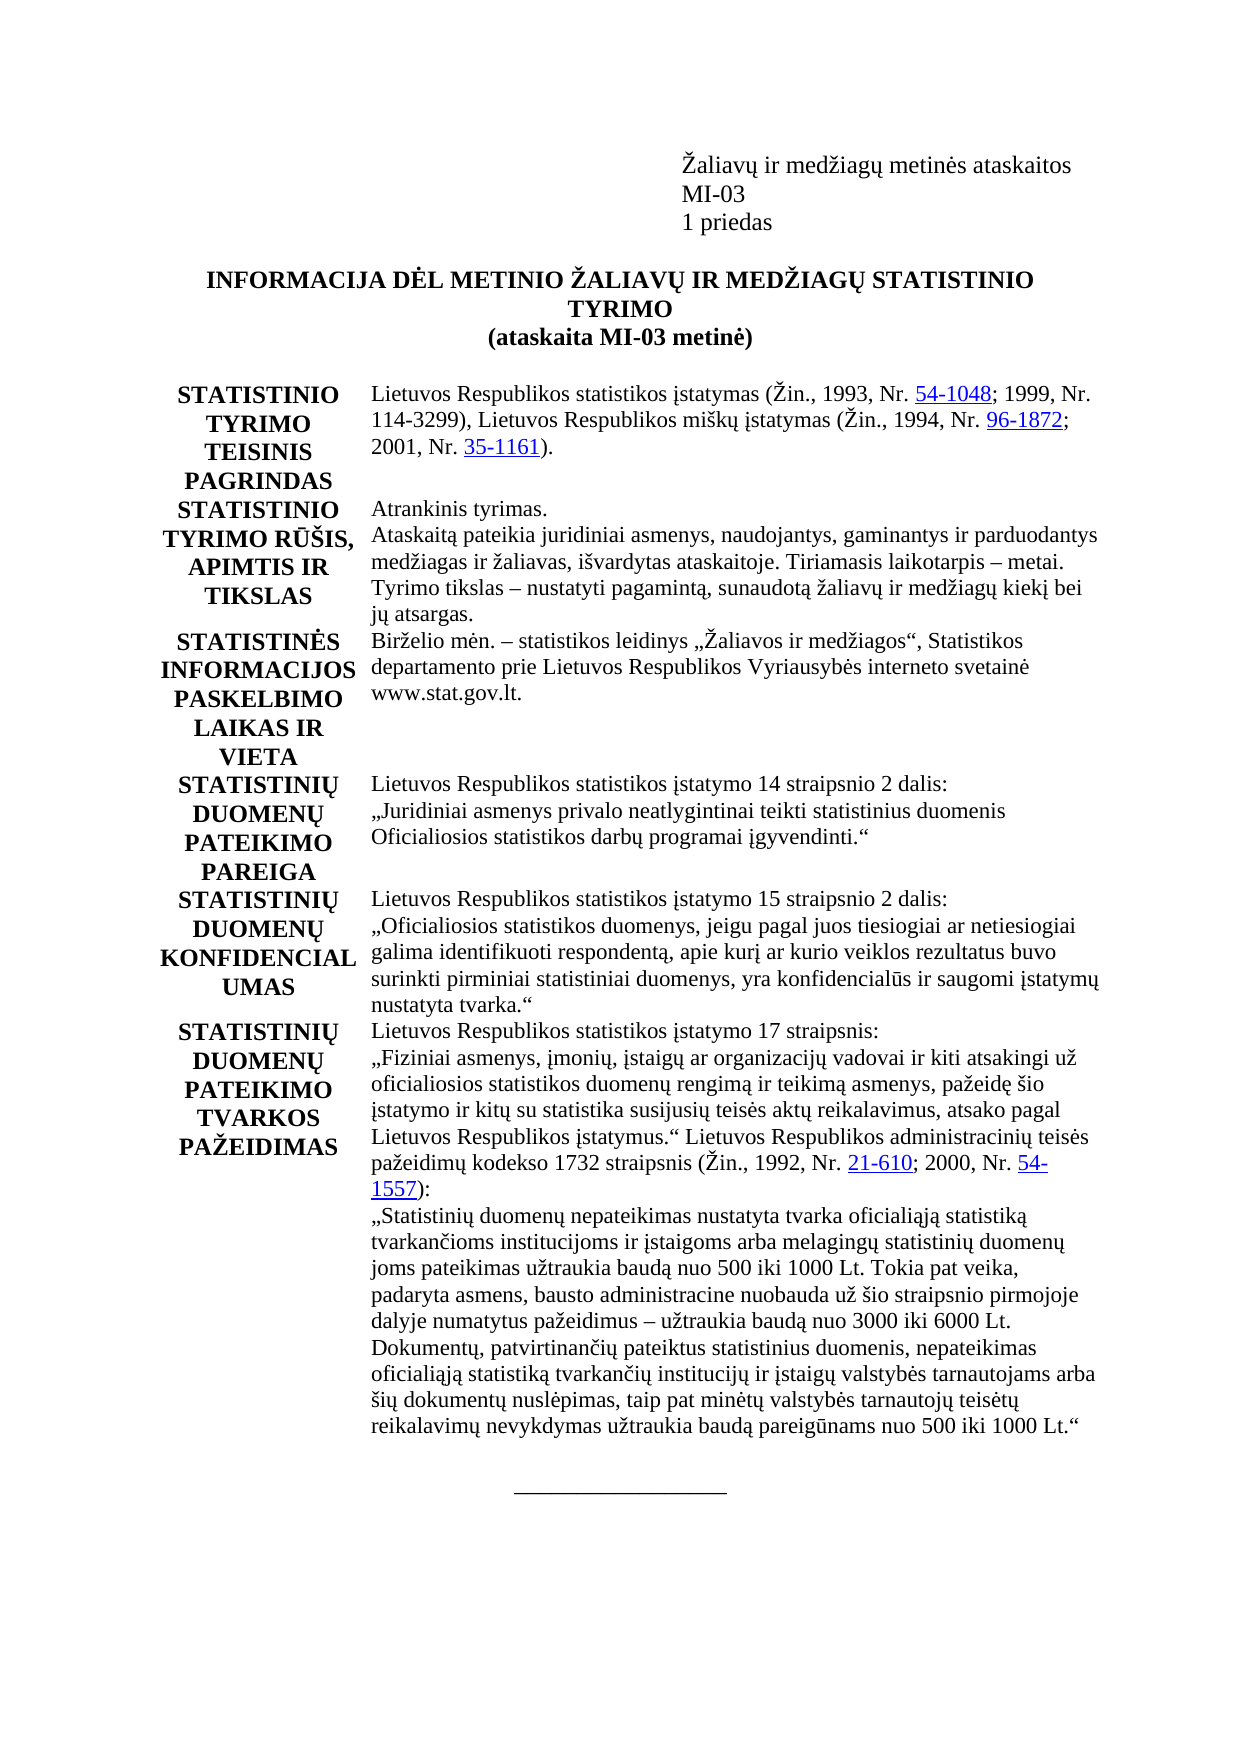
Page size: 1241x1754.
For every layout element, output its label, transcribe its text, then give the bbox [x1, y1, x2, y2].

table_header Lietuvos Respublikos statistikos įstatymas (Žin., 1993, Nr. 54-1048; 1999, Nr. 114-3299), Lietuvos Respublikos miškų įstatymas (Žin., 1994, Nr. 96-1872; 2001, Nr. 35-1161). [367, 380, 1104, 495]
text _________________ [150, 1468, 1091, 1496]
table_header STATISTINIO TYRIMO TEISINIS PAGRINDAS [150, 380, 367, 495]
table_cell STATISTINIŲ DUOMENŲ KONFIDENCIALUMAS [150, 886, 367, 1017]
text (ataskaita MI-03 metinė) [150, 322, 1091, 351]
table_cell STATISTINIŲ DUOMENŲ PATEIKIMO PAREIGA [150, 771, 367, 886]
text 1 priedas [150, 207, 1091, 236]
table_cell Lietuvos Respublikos statistikos įstatymo 14 straipsnio 2 dalis: „Juridiniai asmenys privalo neatlygintinai teikti statistinius duomenis Oficialiosios statistikos darbų programai įgyvendinti.“ [367, 771, 1104, 886]
table_cell Birželio mėn. – statistikos leidinys „Žaliavos ir medžiagos“, Statistikos departamento prie Lietuvos Respublikos Vyriausybės interneto svetainė www.stat.gov.lt. [367, 627, 1104, 771]
table_cell STATISTINĖS INFORMACIJOS PASKELBIMO LAIKAS IR VIETA [150, 627, 367, 771]
table_cell Atrankinis tyrimas. Ataskaitą pateikia juridiniai asmenys, naudojantys, gaminantys ir parduodantys medžiagas ir žaliavas, išvardytas ataskaitoje. Tiriamasis laikotarpis – metai. Tyrimo tikslas – nustatyti pagamintą, sunaudotą žaliavų ir medžiagų kiekį bei jų atsargas. [367, 495, 1104, 627]
table_cell Lietuvos Respublikos statistikos įstatymo 17 straipsnis: „Fiziniai asmenys, įmonių, įstaigų ar organizacijų vadovai ir kiti atsakingi už oficialiosios statistikos duomenų rengimą ir teikimą asmenys, pažeidę šio įstatymo ir kitų su statistika susijusių teisės aktų reikalavimus, atsako pagal Lietuvos Respublikos įstatymus.“ Lietuvos Respublikos administracinių teisės pažeidimų kodekso 1732 straipsnis (Žin., 1992, Nr. 21-610; 2000, Nr. 54-1557): „Statistinių duomenų nepateikimas nustatyta tvarka oficialiąją statistiką tvarkančioms institucijoms ir įstaigoms arba melagingų statistinių duomenų joms pateikimas užtraukia baudą nuo 500 iki 1000 Lt. Tokia pat veika, padaryta asmens, bausto administracine nuobauda už šio straipsnio pirmojoje dalyje numatytus pažeidimus – užtraukia baudą nuo 3000 iki 6000 Lt. Dokumentų, patvirtinančių pateiktus statistinius duomenis, nepateikimas oficialiąją statistiką tvarkančių institucijų ir įstaigų valstybės tarnautojams arba šių dokumentų nuslėpimas, taip pat minėtų valstybės tarnautojų teisėtų reikalavimų nevykdymas užtraukia baudą pareigūnams nuo 500 iki 1000 Lt.“ [367, 1017, 1104, 1439]
text MI-03 [150, 179, 1091, 207]
text INFORMACIJA DĖL METINIO ŽALIAVŲ IR MEDŽIAGŲ STATISTINIO TYRIMO [150, 265, 1091, 322]
text Žaliavų ir medžiagų metinės ataskaitos [150, 150, 1091, 179]
table_cell Lietuvos Respublikos statistikos įstatymo 15 straipsnio 2 dalis: „Oficialiosios statistikos duomenys, jeigu pagal juos tiesiogiai ar netiesiogiai galima identifikuoti respondentą, apie kurį ar kurio veiklos rezultatus buvo surinkti pirminiai statistiniai duomenys, yra konfidencialūs ir saugomi įstatymų nustatyta tvarka.“ [367, 886, 1104, 1017]
table_cell STATISTINIO TYRIMO RŪŠIS, APIMTIS IR TIKSLAS [150, 495, 367, 627]
table_cell STATISTINIŲ DUOMENŲ PATEIKIMO TVARKOS PAŽEIDIMAS [150, 1017, 367, 1439]
